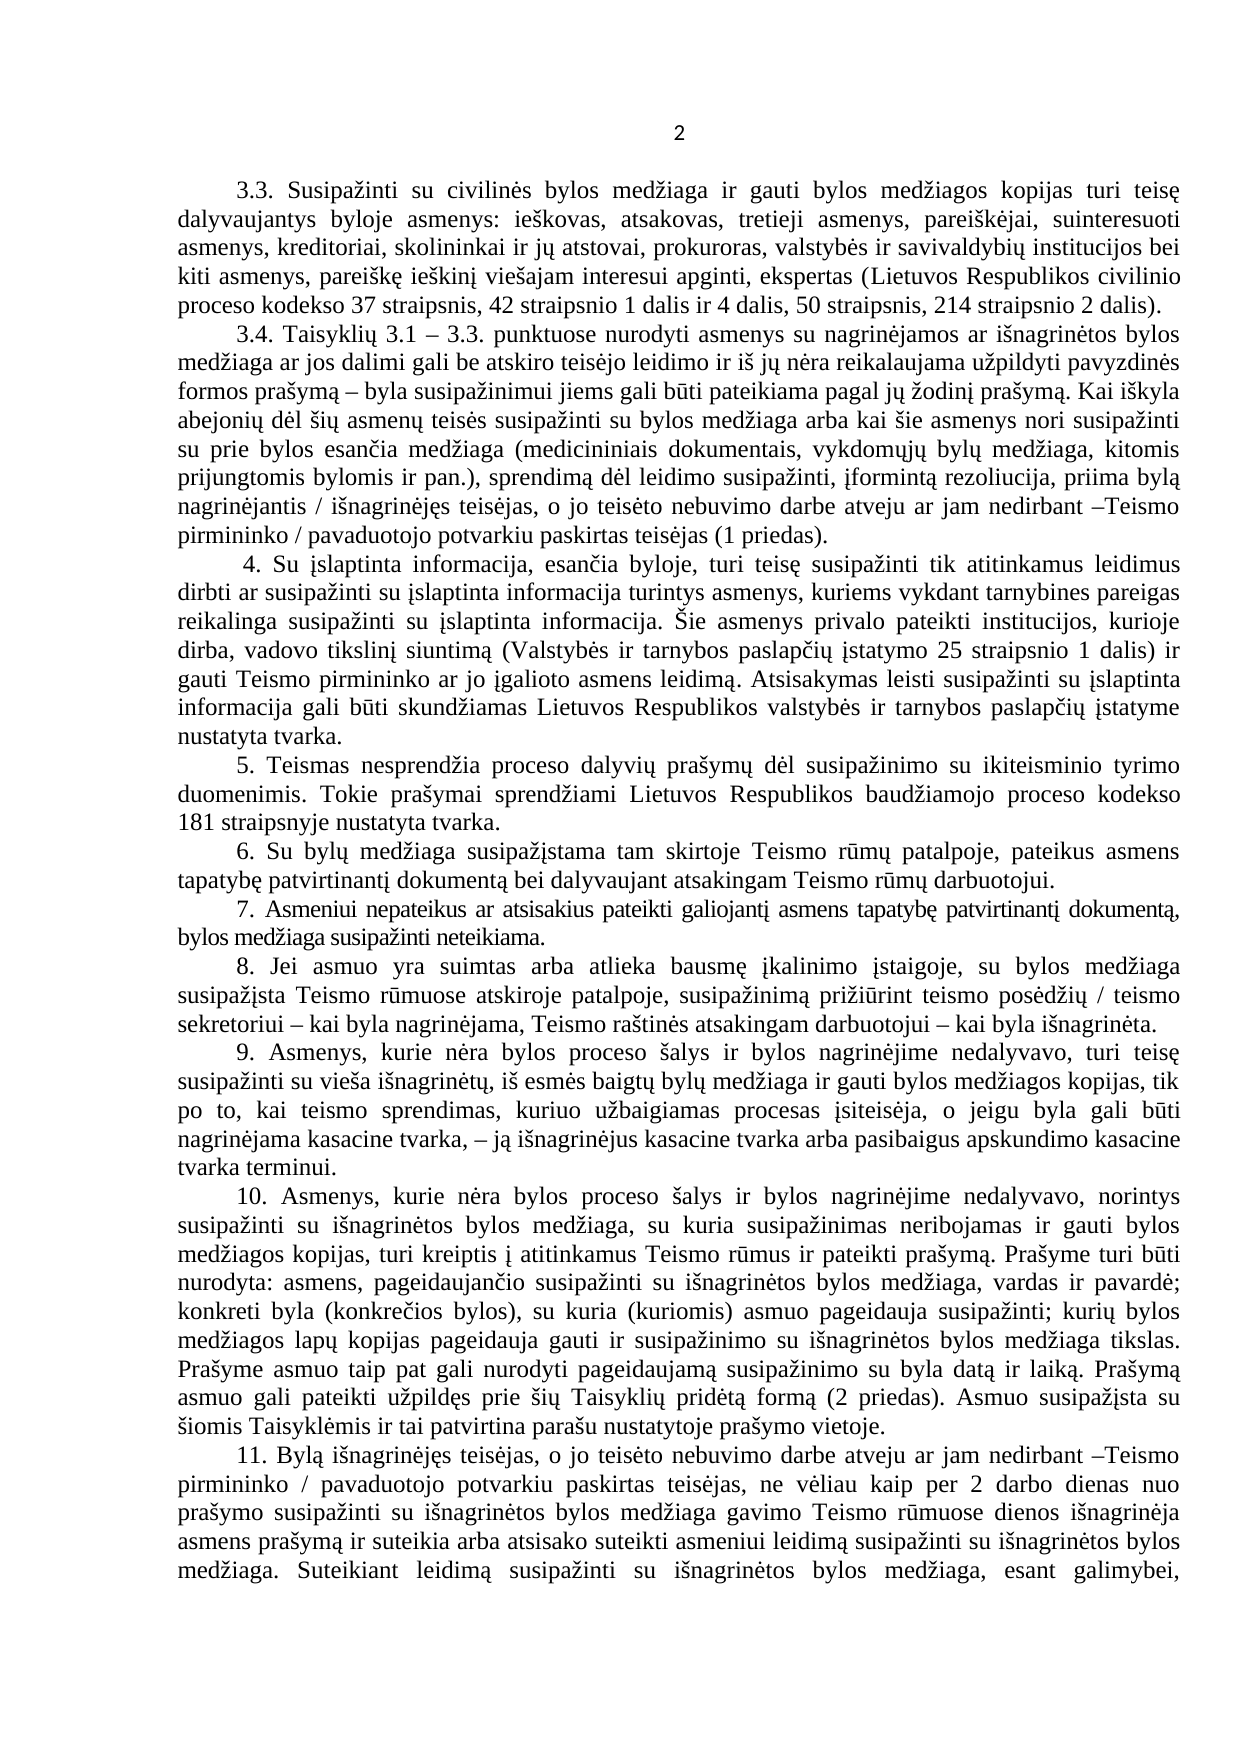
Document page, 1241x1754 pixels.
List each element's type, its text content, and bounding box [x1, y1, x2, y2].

text 5. Teismas nesprendžia proceso dalyvių prašymų dėl susipažinimo su ikiteisminio tyrimo duomenimis. Tokie prašymai sprendžiami Lietuvos Respublikos baudžiamojo proceso kodekso 181 straipsnyje nustatyta tvarka. [177, 750, 1181, 836]
text 3.3. Susipažinti su civilinės bylos medžiaga ir gauti bylos medžiagos kopijas turi teisę dalyvaujantys byloje asmenys: ieškovas, atsakovas, tretieji asmenys, pareiškėjai, suinteresuoti asmenys, kreditoriai, skolininkai ir jų atstovai, prokuroras, valstybės ir savivaldybių institucijos bei kiti asmenys, pareiškę ieškinį viešajam interesui apginti, ekspertas (Lietuvos Respublikos civilinio proceso kodekso 37 straipsnis, 42 straipsnio 1 dalis ir 4 dalis, 50 straipsnis, 214 straipsnio 2 dalis). [177, 175, 1181, 319]
text 3.4. Taisyklių 3.1 – 3.3. punktuose nurodyti asmenys su nagrinėjamos ar išnagrinėtos bylos medžiaga ar jos dalimi gali be atskiro teisėjo leidimo ir iš jų nėra reikalaujama užpildyti pavyzdinės formos prašymą – byla susipažinimui jiems gali būti pateikiama pagal jų žodinį prašymą. Kai iškyla abejonių dėl šių asmenų teisės susipažinti su bylos medžiaga arba kai šie asmenys nori susipažinti su prie bylos esančia medžiaga (medicininiais dokumentais, vykdomųjų bylų medžiaga, kitomis prijungtomis bylomis ir pan.), sprendimą dėl leidimo susipažinti, įformintą rezoliucija, priima bylą nagrinėjantis / išnagrinėjęs teisėjas, o jo teisėto nebuvimo darbe atveju ar jam nedirbant –Teismo pirmininko / pavaduotojo potvarkiu paskirtas teisėjas (1 priedas). [177, 319, 1181, 549]
text 6. Su bylų medžiaga susipažįstama tam skirtoje Teismo rūmų patalpoje, pateikus asmens tapatybę patvirtinantį dokumentą bei dalyvaujant atsakingam Teismo rūmų darbuotojui. [177, 836, 1181, 894]
text 7. Asmeniui nepateikus ar atsisakius pateikti galiojantį asmens tapatybę patvirtinantį dokumentą, bylos medžiaga susipažinti neteikiama. [177, 894, 1181, 951]
text 8. Jei asmuo yra suimtas arba atlieka bausmę įkalinimo įstaigoje, su bylos medžiaga susipažįsta Teismo rūmuose atskiroje patalpoje, susipažinimą prižiūrint teismo posėdžių / teismo sekretoriui – kai byla nagrinėjama, Teismo raštinės atsakingam darbuotojui – kai byla išnagrinėta. [177, 951, 1181, 1037]
text 4. Su įslaptinta informacija, esančia byloje, turi teisę susipažinti tik atitinkamus leidimus dirbti ar susipažinti su įslaptinta informacija turintys asmenys, kuriems vykdant tarnybines pareigas reikalinga susipažinti su įslaptinta informacija. Šie asmenys privalo pateikti institucijos, kurioje dirba, vadovo tikslinį siuntimą (Valstybės ir tarnybos paslapčių įstatymo 25 straipsnio 1 dalis) ir gauti Teismo pirmininko ar jo įgalioto asmens leidimą. Atsisakymas leisti susipažinti su įslaptinta informacija gali būti skundžiamas Lietuvos Respublikos valstybės ir tarnybos paslapčių įstatyme nustatyta tvarka. [177, 549, 1181, 750]
text 11. Bylą išnagrinėjęs teisėjas, o jo teisėto nebuvimo darbe atveju ar jam nedirbant –Teismo pirmininko / pavaduotojo potvarkiu paskirtas teisėjas, ne vėliau kaip per 2 darbo dienas nuo prašymo susipažinti su išnagrinėtos bylos medžiaga gavimo Teismo rūmuose dienos išnagrinėja asmens prašymą ir suteikia arba atsisako suteikti asmeniui leidimą susipažinti su išnagrinėtos bylos medžiaga. Suteikiant leidimą susipažinti su išnagrinėtos bylos medžiaga, esant galimybei, [177, 1440, 1181, 1584]
text 10. Asmenys, kurie nėra bylos proceso šalys ir bylos nagrinėjime nedalyvavo, norintys susipažinti su išnagrinėtos bylos medžiaga, su kuria susipažinimas neribojamas ir gauti bylos medžiagos kopijas, turi kreiptis į atitinkamus Teismo rūmus ir pateikti prašymą. Prašyme turi būti nurodyta: asmens, pageidaujančio susipažinti su išnagrinėtos bylos medžiaga, vardas ir pavardė; konkreti byla (konkrečios bylos), su kuria (kuriomis) asmuo pageidauja susipažinti; kurių bylos medžiagos lapų kopijas pageidauja gauti ir susipažinimo su išnagrinėtos bylos medžiaga tikslas. Prašyme asmuo taip pat gali nurodyti pageidaujamą susipažinimo su byla datą ir laiką. Prašymą asmuo gali pateikti užpildęs prie šių Taisyklių pridėtą formą (2 priedas). Asmuo susipažįsta su šiomis Taisyklėmis ir tai patvirtina parašu nustatytoje prašymo vietoje. [177, 1181, 1181, 1440]
text 9. Asmenys, kurie nėra bylos proceso šalys ir bylos nagrinėjime nedalyvavo, turi teisę susipažinti su vieša išnagrinėtų, iš esmės baigtų bylų medžiaga ir gauti bylos medžiagos kopijas, tik po to, kai teismo sprendimas, kuriuo užbaigiamas procesas įsiteisėja, o jeigu byla gali būti nagrinėjama kasacine tvarka, – ją išnagrinėjus kasacine tvarka arba pasibaigus apskundimo kasacine tvarka terminui. [177, 1037, 1181, 1181]
